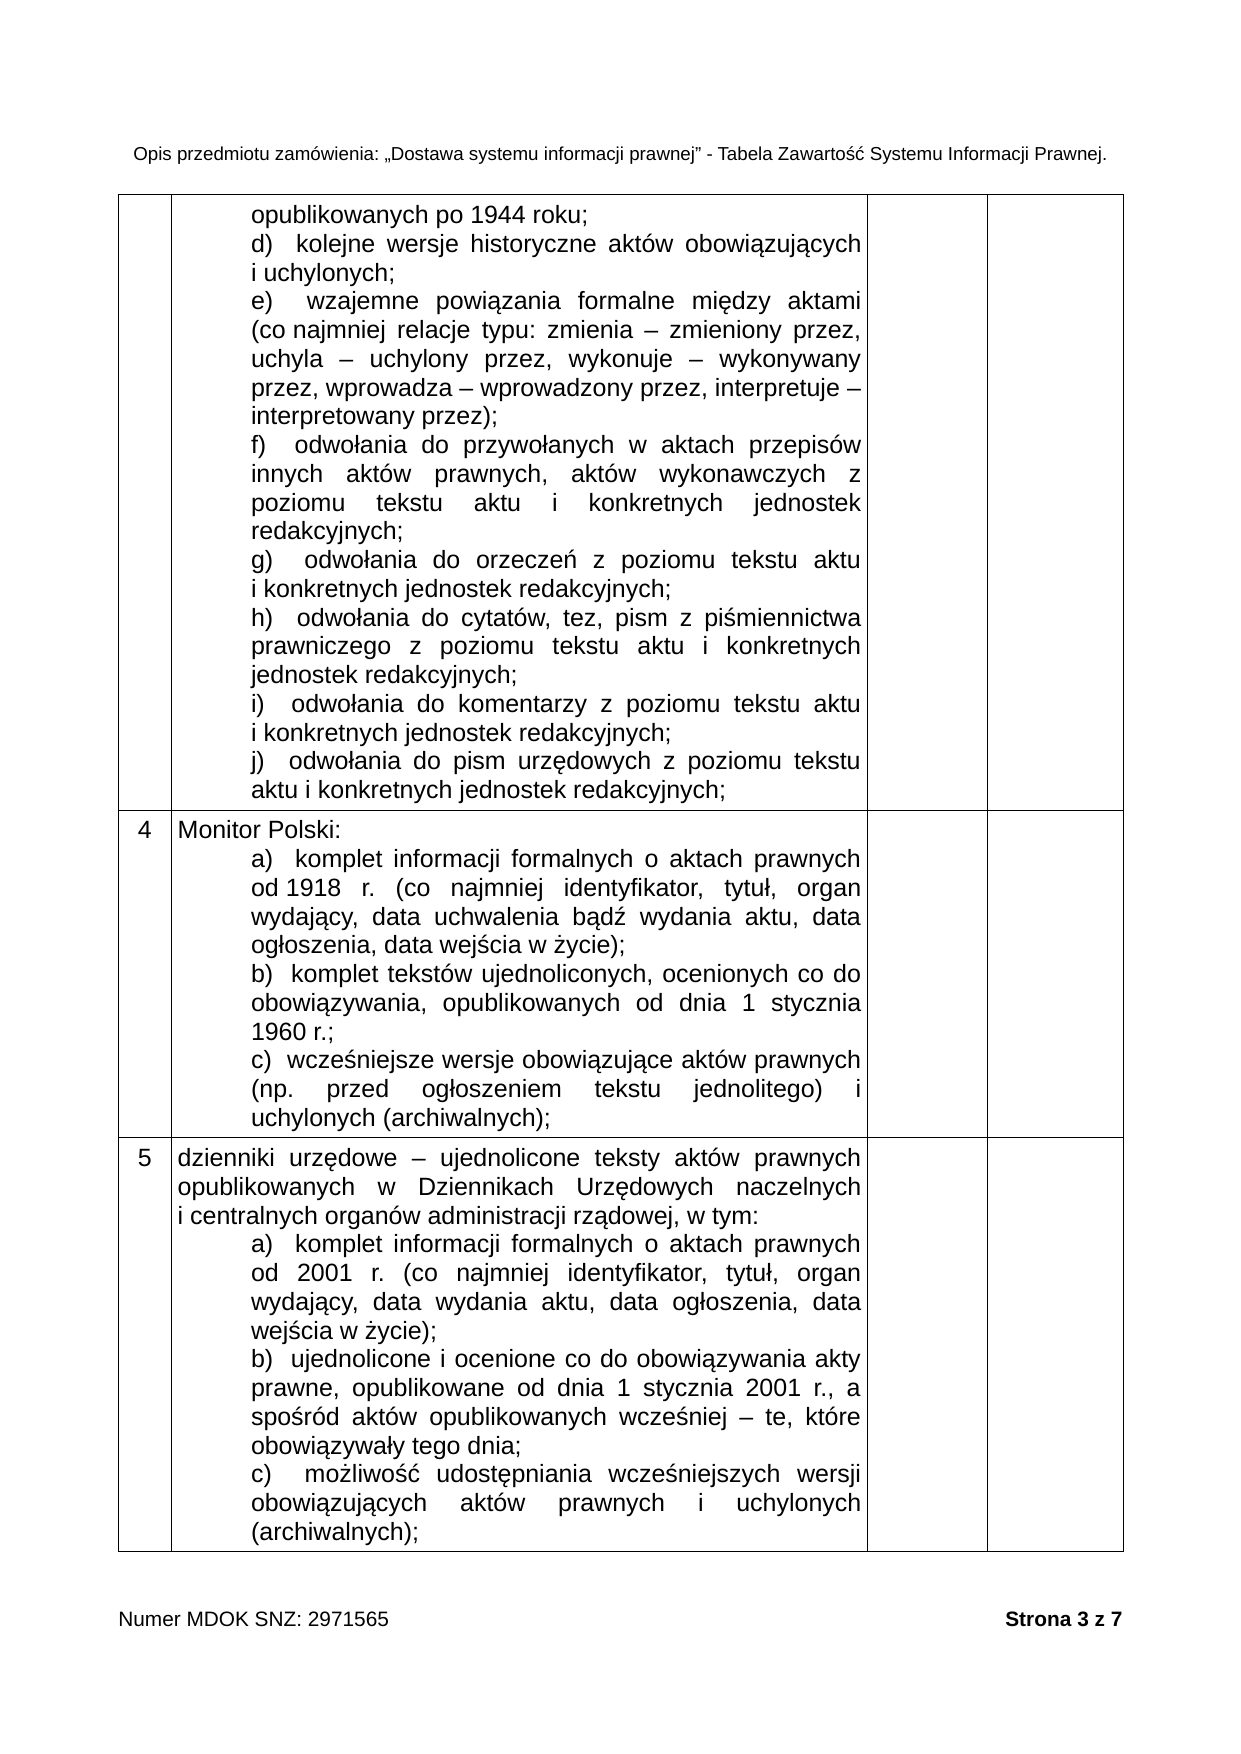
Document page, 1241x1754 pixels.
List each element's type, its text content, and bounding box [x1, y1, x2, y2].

table_cell [868, 195, 987, 809]
table_cell [868, 811, 987, 1137]
table_cell [988, 811, 1123, 1137]
table_cell 4 [119, 811, 171, 1137]
table_cell [868, 1138, 987, 1551]
table_cell [988, 1138, 1123, 1551]
table_cell 5 [119, 1138, 171, 1551]
table_cell Monitor Polski: a) komplet informacji formalnych o aktach prawnych od 1918 r. (co najmniej identyfikator, tytuł, organ wydający, data uchwalenia bądź wydania aktu, data ogłoszenia, data wejścia w życie); b) komplet tekstów ujednoliconych, ocenionych co do obowiązywania, opublikowanych od dnia 1 stycznia 1960 r.; c) wcześniejsze wersje obowiązujące aktów prawnych (np. przed ogłoszeniem tekstu jednolitego) i uchylonych (archiwalnych); [172, 811, 867, 1137]
table_cell dzienniki urzędowe – ujednolicone teksty aktów prawnych opublikowanych w Dziennikach Urzędowych naczelnych i centralnych organów administracji rządowej, w tym: a) komplet informacji formalnych o aktach prawnych od 2001 r. (co najmniej identyfikator, tytuł, organ wydający, data wydania aktu, data ogłoszenia, data wejścia w życie); b) ujednolicone i ocenione co do obowiązywania akty prawne, opublikowane od dnia 1 stycznia 2001 r., a spośród aktów opublikowanych wcześniej – te, które obowiązywały tego dnia; c) możliwość udostępniania wcześniejszych wersji obowiązujących aktów prawnych i uchylonych (archiwalnych); [172, 1138, 867, 1551]
table_cell [119, 195, 171, 809]
table_cell opublikowanych po 1944 roku; d) kolejne wersje historyczne aktów obowiązujących i uchylonych; e) wzajemne powiązania formalne między aktami (co najmniej relacje typu: zmienia – zmieniony przez, uchyla – uchylony przez, wykonuje – wykonywany przez, wprowadza – wprowadzony przez, interpretuje – interpretowany przez); f) odwołania do przywołanych w aktach przepisów innych aktów prawnych, aktów wykonawczych z poziomu tekstu aktu i konkretnych jednostek redakcyjnych; g) odwołania do orzeczeń z poziomu tekstu aktu i konkretnych jednostek redakcyjnych; h) odwołania do cytatów, tez, pism z piśmiennictwa prawniczego z poziomu tekstu aktu i konkretnych jednostek redakcyjnych; i) odwołania do komentarzy z poziomu tekstu aktu i konkretnych jednostek redakcyjnych; j) odwołania do pism urzędowych z poziomu tekstu aktu i konkretnych jednostek redakcyjnych; [172, 195, 867, 809]
table_cell [988, 195, 1123, 809]
